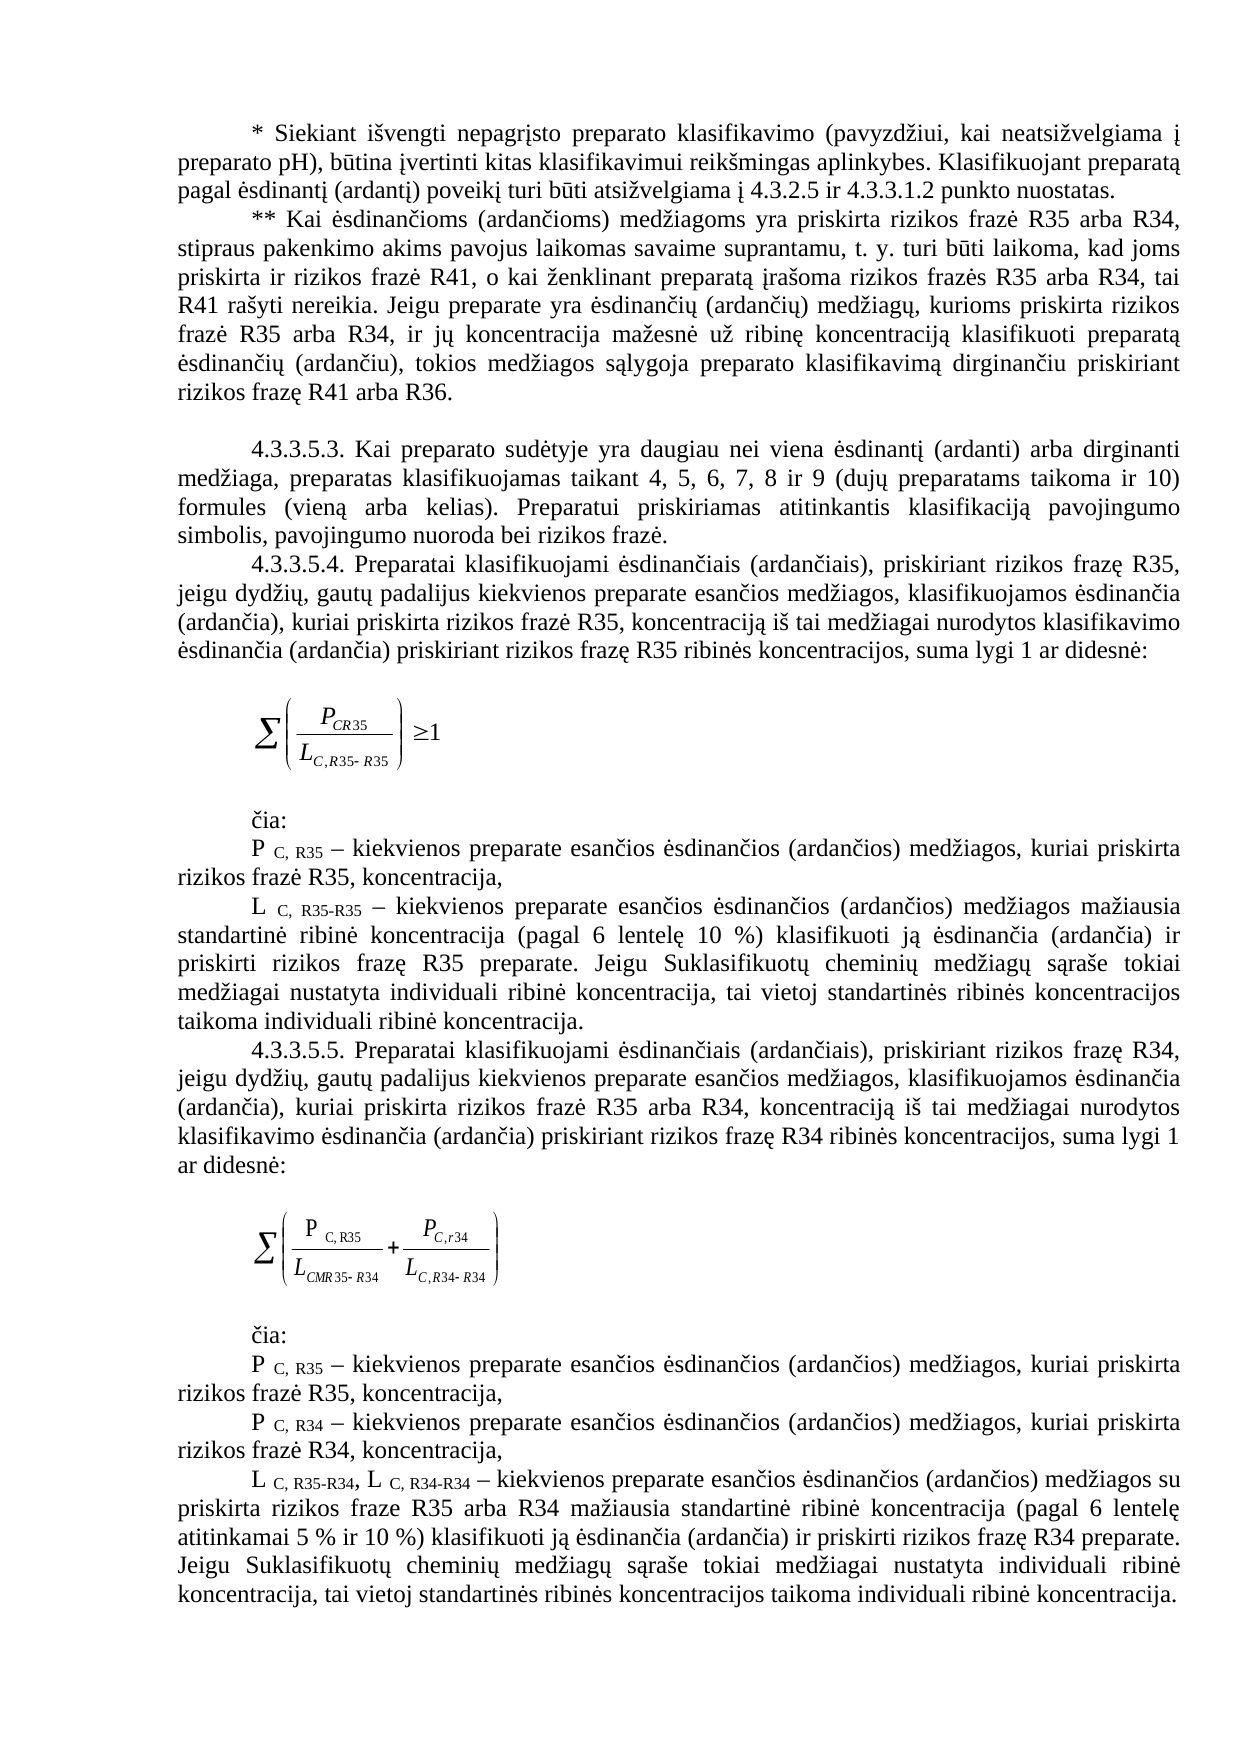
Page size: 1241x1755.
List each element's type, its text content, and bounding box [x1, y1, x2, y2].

text ** Kai ėsdinančioms (ardančioms) medžiagoms yra priskirta rizikos frazė R35 arba R34, stipraus pakenkimo akims pavojus laikomas savaime suprantamu, t. y. turi būti laikoma, kad joms priskirta ir rizikos frazė R41, o kai ženklinant preparatą įrašoma rizikos frazės R35 arba R34, tai R41 rašyti nereikia. Jeigu preparate yra ėsdinančių (ardančių) medžiagų, kurioms priskirta rizikos frazė R35 arba R34, ir jų koncentracija mažesnė už ribinę koncentraciją klasifikuoti preparatą ėsdinančių (ardančiu), tokios medžiagos sąlygoja preparato klasifikavimą dirginančiu priskiriant rizikos frazę R41 arba R36. [177, 204, 1181, 406]
text P C, R35 – kiekvienos preparate esančios ėsdinančios (ardančios) medžiagos, kuriai priskirta rizikos frazė R35, koncentracija, [177, 1349, 1181, 1407]
text 4.3.3.5.3. Kai preparato sudėtyje yra daugiau nei viena ėsdinantį (ardanti) arba dirginanti medžiaga, preparatas klasifikuojamas taikant 4, 5, 6, 7, 8 ir 9 (dujų preparatams taikoma ir 10) formules (vieną arba kelias). Preparatui priskiriamas atitinkantis klasifikaciją pavojingumo simbolis, pavojingumo nuoroda bei rizikos frazė. [177, 434, 1181, 549]
text P C, R34 – kiekvienos preparate esančios ėsdinančios (ardančios) medžiagos, kuriai priskirta rizikos frazė R34, koncentracija, [177, 1407, 1181, 1464]
text 4.3.3.5.5. Preparatai klasifikuojami ėsdinančiais (ardančiais), priskiriant rizikos frazę R34, jeigu dydžių, gautų padalijus kiekvienos preparate esančios medžiagos, klasifikuojamos ėsdinančia (ardančia), kuriai priskirta rizikos frazė R35 arba R34, koncentraciją iš tai medžiagai nurodytos klasifikavimo ėsdinančia (ardančia) priskiriant rizikos frazę R34 ribinės koncentracijos, suma lygi 1 ar didesnė: [177, 1035, 1181, 1178]
text L C, R35-R34, L C, R34-R34 – kiekvienos preparate esančios ėsdinančios (ardančios) medžiagos su priskirta rizikos fraze R35 arba R34 mažiausia standartinė ribinė koncentracija (pagal 6 lentelę atitinkamai 5 % ir 10 %) klasifikuoti ją ėsdinančia (ardančia) ir priskirti rizikos frazę R34 preparate. Jeigu Suklasifikuotų cheminių medžiagų sąraše tokiai medžiagai nustatyta individuali ribinė koncentracija, tai vietoj standartinės ribinės koncentracijos taikoma individuali ribinė koncentracija. [177, 1464, 1181, 1608]
text čia: [177, 805, 1181, 833]
text P C, R35 – kiekvienos preparate esančios ėsdinančios (ardančios) medžiagos, kuriai priskirta rizikos frazė R35, koncentracija, [177, 833, 1181, 891]
text 4.3.3.5.4. Preparatai klasifikuojami ėsdinančiais (ardančiais), priskiriant rizikos frazę R35, jeigu dydžių, gautų padalijus kiekvienos preparate esančios medžiagos, klasifikuojamos ėsdinančia (ardančia), kuriai priskirta rizikos frazė R35, koncentraciją iš tai medžiagai nurodytos klasifikavimo ėsdinančia (ardančia) priskiriant rizikos frazę R35 ribinės koncentracijos, suma lygi 1 ar didesnė: [177, 549, 1181, 664]
text L C, R35-R35 – kiekvienos preparate esančios ėsdinančios (ardančios) medžiagos mažiausia standartinė ribinė koncentracija (pagal 6 lentelę 10 %) klasifikuoti ją ėsdinančia (ardančia) ir priskirti rizikos frazę R35 preparate. Jeigu Suklasifikuotų cheminių medžiagų sąraše tokiai medžiagai nustatyta individuali ribinė koncentracija, tai vietoj standartinės ribinės koncentracijos taikoma individuali ribinė koncentracija. [177, 891, 1181, 1035]
text * Siekiant išvengti nepagrįsto preparato klasifikavimo (pavyzdžiui, kai neatsižvelgiama į preparato pH), būtina įvertinti kitas klasifikavimui reikšmingas aplinkybes. Klasifikuojant preparatą pagal ėsdinantį (ardantį) poveikį turi būti atsižvelgiama į 4.3.2.5 ir 4.3.3.1.2 punkto nuostatas. [177, 118, 1181, 204]
text čia: [177, 1320, 1181, 1349]
